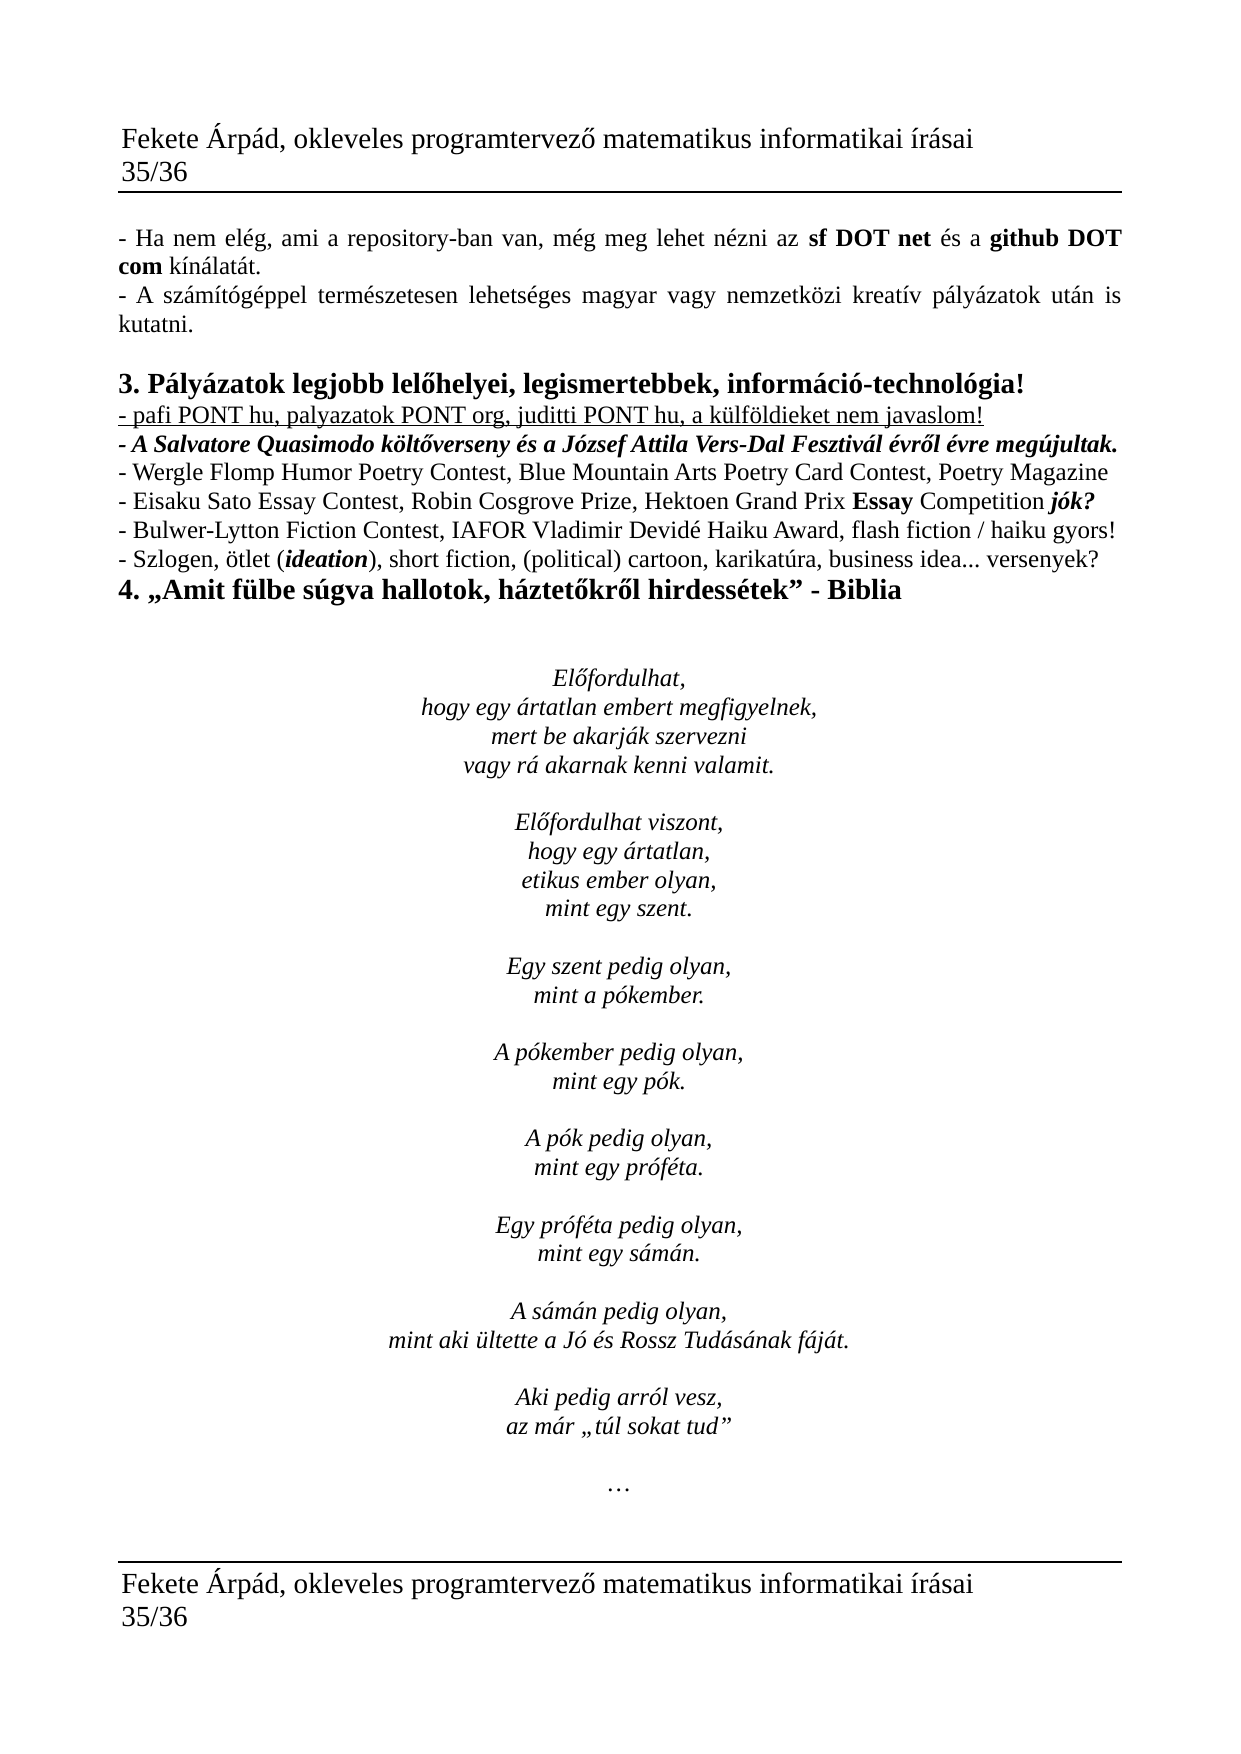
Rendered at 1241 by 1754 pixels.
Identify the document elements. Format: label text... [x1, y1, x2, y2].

text mint egy próféta. [118, 1152, 1122, 1181]
text mint aki ültette a Jó és Rossz Tudásának fáját. [118, 1325, 1122, 1353]
text Aki pedig arról vesz, [118, 1382, 1122, 1411]
text 3. Pályázatok legjobb lelőhelyei, legismertebbek, információ-technológia! [118, 366, 1122, 400]
text A pók pedig olyan, [118, 1123, 1122, 1152]
text - Eisaku Sato Essay Contest, Robin Cosgrove Prize, Hektoen Grand Prix Essay Competition jók? [118, 486, 1122, 515]
text - Wergle Flomp Humor Poetry Contest, Blue Mountain Arts Poetry Card Contest, Poetry Magazine [118, 457, 1122, 486]
text mert be akarják szervezni [118, 721, 1122, 750]
text mint egy sámán. [118, 1238, 1122, 1267]
text - Ha nem elég, ami a repository-ban van, még meg lehet nézni az sf DOT net és a github DOT com kínálatát. [118, 223, 1122, 280]
text mint egy pók. [118, 1066, 1122, 1095]
text vagy rá akarnak kenni valamit. [118, 750, 1122, 778]
text - Szlogen, ötlet (ideation), short fiction, (political) cartoon, karikatúra, business idea... versenyek? [118, 544, 1122, 572]
text Egy próféta pedig olyan, [118, 1210, 1122, 1238]
text etikus ember olyan, [118, 865, 1122, 893]
text 4. „Amit fülbe súgva hallotok, háztetőkről hirdessétek” - Biblia [118, 572, 1122, 606]
text hogy egy ártatlan embert megfigyelnek, [118, 692, 1122, 721]
text A sámán pedig olyan, [118, 1296, 1122, 1325]
text A pókember pedig olyan, [118, 1037, 1122, 1066]
text Előfordulhat viszont, [118, 807, 1122, 836]
text mint a pókember. [118, 980, 1122, 1008]
text … [118, 1468, 1122, 1497]
text - Bulwer-Lytton Fiction Contest, IAFOR Vladimir Devidé Haiku Award, flash fiction / haiku gyors! [118, 515, 1122, 544]
text hogy egy ártatlan, [118, 836, 1122, 865]
text Egy szent pedig olyan, [118, 951, 1122, 980]
text - A Salvatore Quasimodo költőverseny és a József Attila Vers-Dal Fesztivál évről évre megújultak. [118, 429, 1122, 457]
text - pafi PONT hu, palyazatok PONT org, juditti PONT hu, a külföldieket nem javaslom! [118, 400, 1122, 429]
text mint egy szent. [118, 893, 1122, 922]
text az már „túl sokat tud” [118, 1411, 1122, 1440]
text Előfordulhat, [118, 663, 1122, 692]
text - A számítógéppel természetesen lehetséges magyar vagy nemzetközi kreatív pályázatok után is kutatni. [118, 280, 1122, 338]
